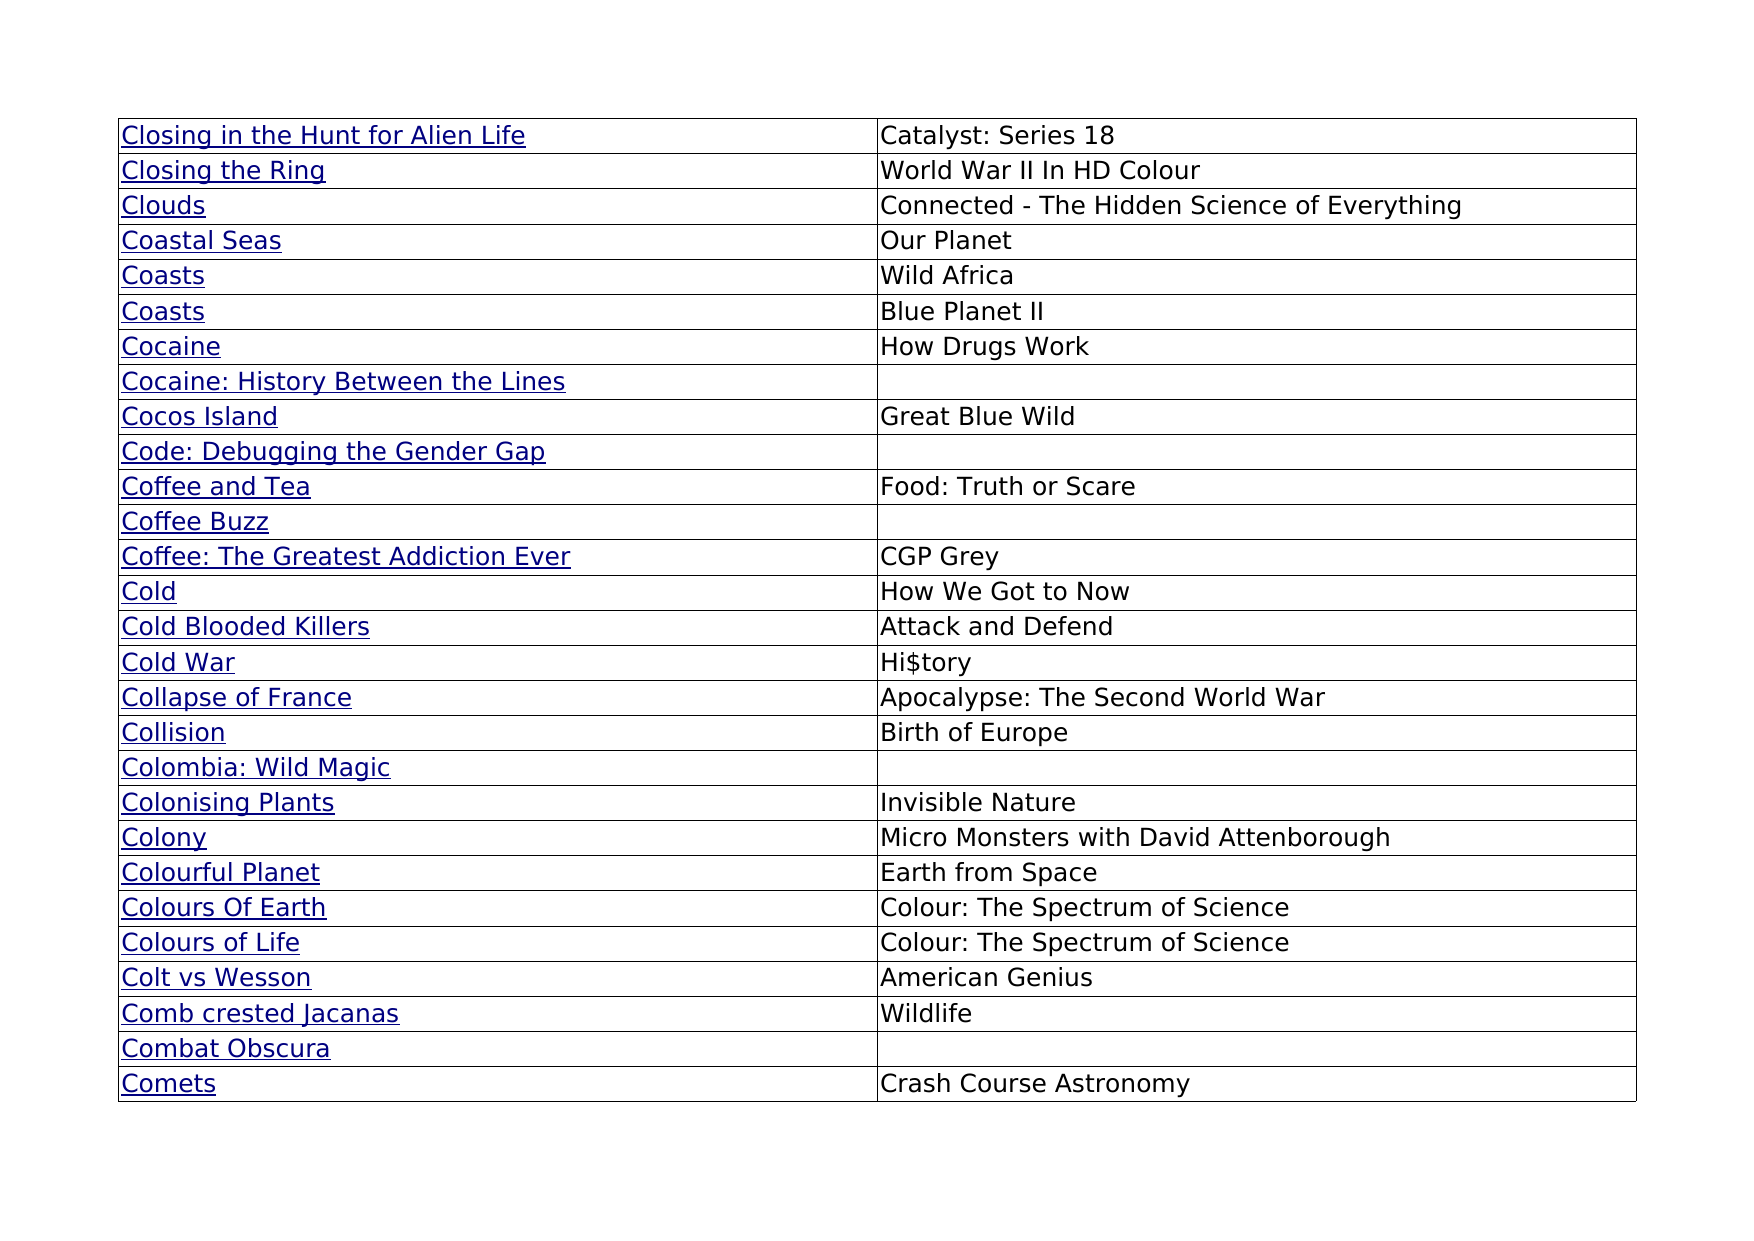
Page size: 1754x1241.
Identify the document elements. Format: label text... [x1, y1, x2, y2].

table_cell Wild Africa [878, 260, 1636, 294]
table_cell Colt vs Wesson [119, 962, 877, 996]
table_cell Colours of Life [119, 927, 877, 961]
table_cell Code: Debugging the Gender Gap [119, 435, 877, 469]
table_cell Great Blue Wild [878, 400, 1636, 434]
table_cell Crash Course Astronomy [878, 1067, 1636, 1101]
table_cell Collapse of France [119, 681, 877, 715]
table_cell Wildlife [878, 997, 1636, 1031]
table_cell Coasts [119, 260, 877, 294]
table_cell Hi$tory [878, 646, 1636, 680]
table_cell Coffee: The Greatest Addiction Ever [119, 540, 877, 574]
table_cell Comets [119, 1067, 877, 1101]
table_cell Our Planet [878, 225, 1636, 258]
table_cell Cold Blooded Killers [119, 611, 877, 645]
table_cell Earth from Space [878, 856, 1636, 890]
table_cell Coffee Buzz [119, 505, 877, 539]
table_cell Cocaine [119, 330, 877, 364]
table_cell [878, 751, 1636, 785]
table_cell Closing the Ring [119, 154, 877, 188]
table_cell Cold [119, 576, 877, 609]
table_cell Apocalypse: The Second World War [878, 681, 1636, 715]
table_cell Blue Planet II [878, 295, 1636, 329]
table_cell Cocos Island [119, 400, 877, 434]
table_cell Colourful Planet [119, 856, 877, 890]
table_cell [878, 505, 1636, 539]
table_cell Invisible Nature [878, 786, 1636, 820]
table_cell Food: Truth or Scare [878, 470, 1636, 504]
table_cell Cocaine: History Between the Lines [119, 365, 877, 399]
table_cell CGP Grey [878, 540, 1636, 574]
table_cell Colombia: Wild Magic [119, 751, 877, 785]
table_cell World War II In HD Colour [878, 154, 1636, 188]
table_cell How We Got to Now [878, 576, 1636, 609]
table_cell Colour: The Spectrum of Science [878, 891, 1636, 926]
table_cell Colonising Plants [119, 786, 877, 820]
table_cell How Drugs Work [878, 330, 1636, 364]
table_cell Micro Monsters with David Attenborough [878, 821, 1636, 855]
table_cell Cold War [119, 646, 877, 680]
table_cell Collision [119, 716, 877, 750]
table_cell Colour: The Spectrum of Science [878, 927, 1636, 961]
table_cell Closing in the Hunt for Alien Life [119, 119, 877, 153]
table_cell Colours Of Earth [119, 891, 877, 926]
table_cell Comb crested Jacanas [119, 997, 877, 1031]
table_cell Connected - The Hidden Science of Everything [878, 189, 1636, 223]
table_cell [878, 1032, 1636, 1066]
table_cell Clouds [119, 189, 877, 223]
table_cell Combat Obscura [119, 1032, 877, 1066]
table_cell [878, 365, 1636, 399]
table_cell Coffee and Tea [119, 470, 877, 504]
table_cell [878, 435, 1636, 469]
table_cell Colony [119, 821, 877, 855]
table_cell Coastal Seas [119, 225, 877, 258]
table_cell American Genius [878, 962, 1636, 996]
table_cell Catalyst: Series 18 [878, 119, 1636, 153]
table_cell Birth of Europe [878, 716, 1636, 750]
table_cell Coasts [119, 295, 877, 329]
table_cell Attack and Defend [878, 611, 1636, 645]
